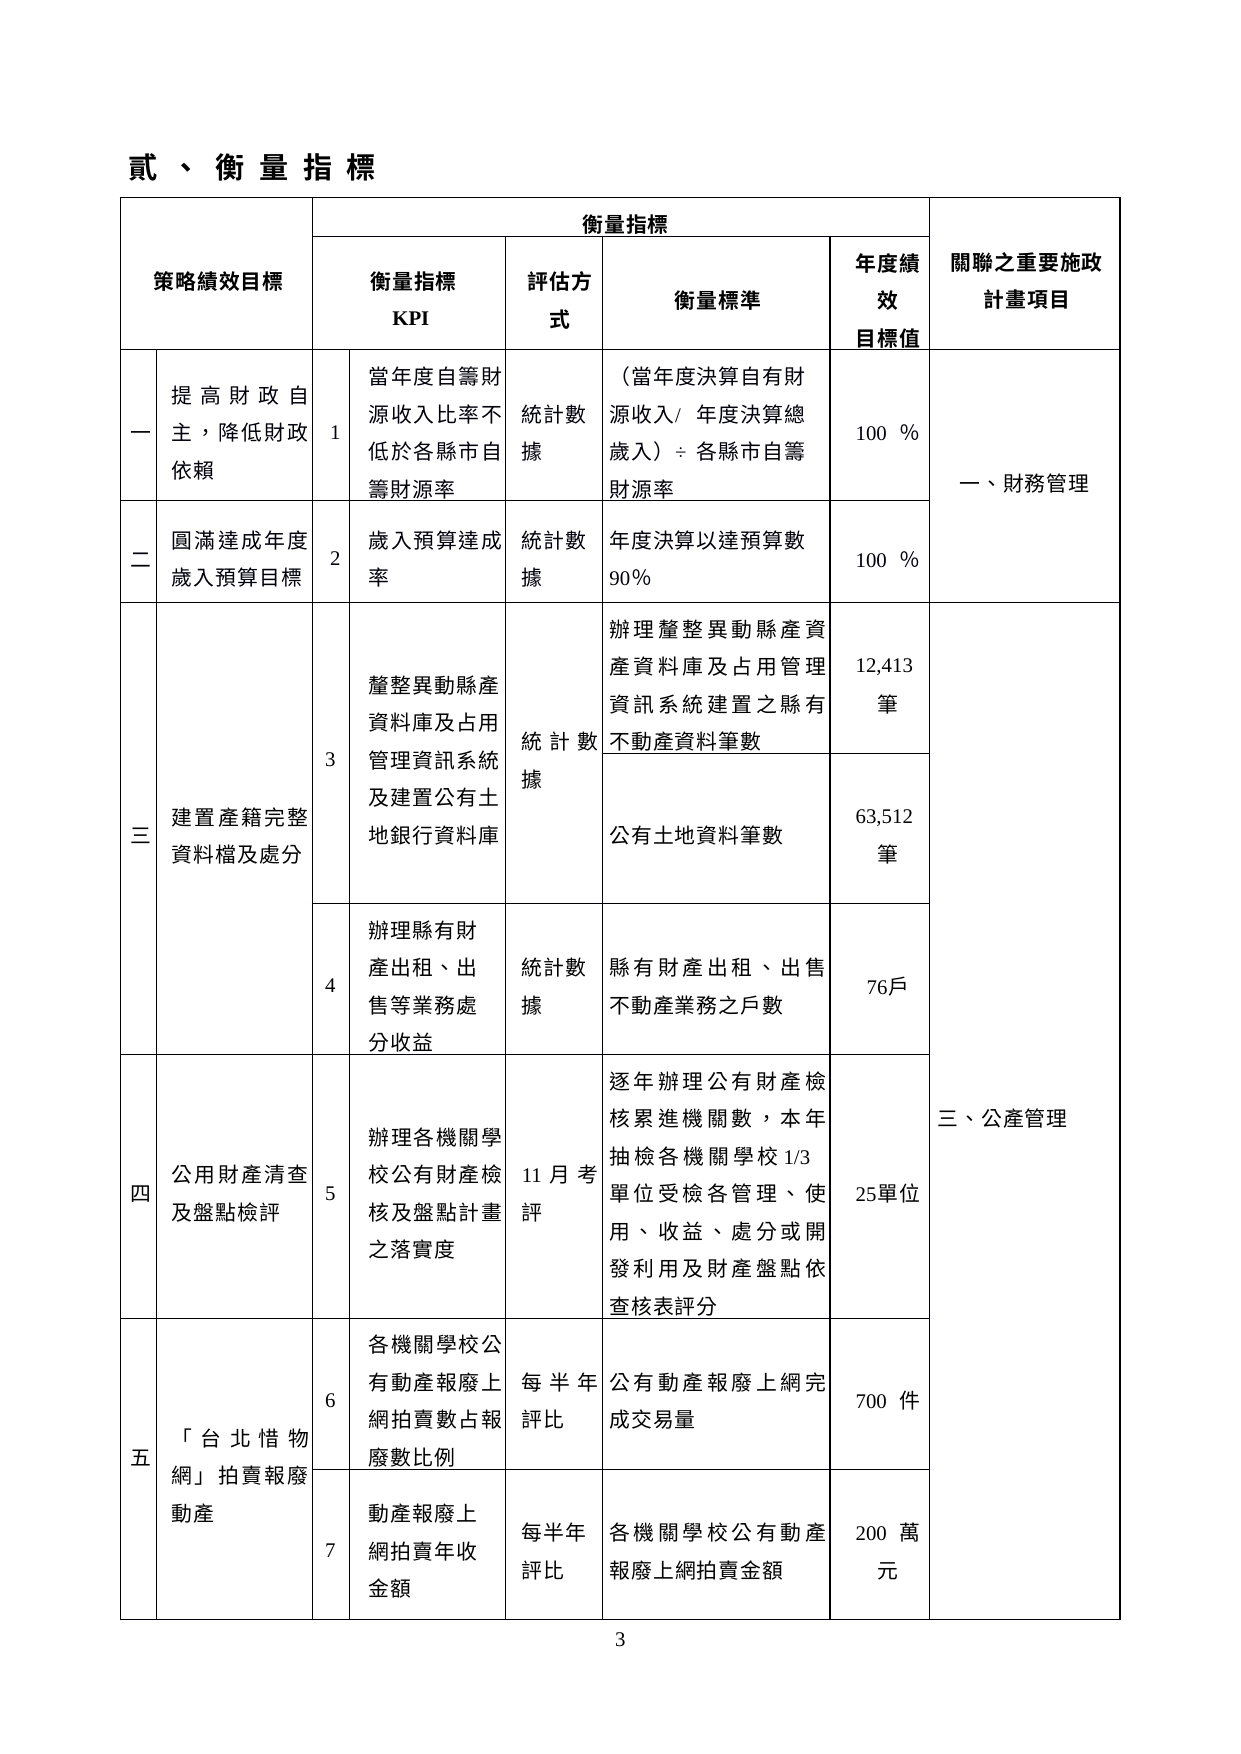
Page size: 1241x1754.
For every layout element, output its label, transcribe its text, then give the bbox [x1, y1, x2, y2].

table_cell 四 [121, 1055, 156, 1317]
table_cell 各機關學校公有動產報廢上網拍賣數占報廢數比例 [350, 1319, 505, 1468]
table_cell 11月考評 [506, 1055, 602, 1317]
table_cell 建置產籍完整資料檔及處分 [157, 603, 312, 1054]
table_cell 公有動產報廢上網完成交易量 [603, 1319, 829, 1468]
table_cell 衡量標準 [603, 237, 829, 349]
table_cell 公有土地資料筆數 [603, 754, 829, 903]
table_cell 200萬元 [831, 1470, 929, 1618]
table_cell 辦理各機關學校公有財產檢核及盤點計畫之落實度 [350, 1055, 505, 1317]
table_cell 年度決算以達預算數90％ [603, 501, 829, 602]
table_cell 一、財務管理 [930, 350, 1119, 602]
table_cell 提高財政自主，降低財政依賴 [157, 350, 312, 500]
table_cell 衡量指標 KPI [313, 237, 505, 349]
table_cell 年度績效 目標值 [831, 237, 929, 349]
table_cell 4 [313, 904, 349, 1054]
table_cell 25單位 [831, 1055, 929, 1317]
table_cell 3 [313, 603, 349, 903]
table_cell 逐年辦理公有財產檢核累進機關數，本年抽檢各機關學校1/3單位受檢各管理、使用、收益、處分或開發利用及財產盤點依查核表評分 [603, 1055, 829, 1317]
table_cell 釐整異動縣產資料庫及占用管理資訊系統及建置公有土地銀行資料庫 [350, 603, 505, 903]
table_header 衡量指標 [313, 198, 929, 236]
table_cell 公用財產清查及盤點檢評 [157, 1055, 312, 1317]
table_cell 6 [313, 1319, 349, 1468]
table_cell 2 [313, 501, 349, 602]
table_header 策略績效目標 [121, 198, 312, 349]
text 貳、衡量指標 [128, 122, 1112, 197]
table_cell 每半年評比 [506, 1470, 602, 1618]
table_cell 1 [313, 350, 349, 500]
table_cell 縣有財產出租、出售不動產業務之戶數 [603, 904, 829, 1054]
table_cell 700件 [831, 1319, 929, 1468]
table_cell 三 [121, 603, 156, 1054]
table_cell 5 [313, 1055, 349, 1317]
table_cell 63,512筆 [831, 754, 929, 903]
table_cell 一 [121, 350, 156, 500]
table_cell 統計數據 [506, 501, 602, 602]
table_cell 7 [313, 1470, 349, 1618]
table_cell 各機關學校公有動產報廢上網拍賣金額 [603, 1470, 829, 1618]
table_cell 統計數據 [506, 904, 602, 1054]
table_cell 歲入預算達成率 [350, 501, 505, 602]
table_cell 100％ [831, 501, 929, 602]
table_cell 辦理縣有財產出租、出售等業務處分收益 [350, 904, 505, 1054]
table_cell 當年度自籌財源收入比率不低於各縣市自籌財源率 [350, 350, 505, 500]
table_cell 三、公產管理 [930, 603, 1119, 1618]
table_cell 動產報廢上網拍賣年收金額 [350, 1470, 505, 1618]
table_cell 每半年評比 [506, 1319, 602, 1468]
table_cell 五 [121, 1319, 156, 1618]
table_cell 100％ [831, 350, 929, 500]
table_cell 12,413筆 [831, 603, 929, 753]
table_cell 辦理釐整異動縣產資產資料庫及占用管理資訊系統建置之縣有不動產資料筆數 [603, 603, 829, 753]
table_cell 統計數據 [506, 350, 602, 500]
table_cell 「台北惜物網」拍賣報廢動產 [157, 1319, 312, 1618]
table_header 關聯之重要施政 計畫項目 [930, 198, 1119, 349]
table_cell 統計數據 [506, 603, 602, 903]
table_cell 圓滿達成年度歲入預算目標 [157, 501, 312, 602]
table_cell 76戶 [831, 904, 929, 1054]
table_cell 二 [121, 501, 156, 602]
table_cell 評估方式 [506, 237, 602, 349]
table_cell （當年度決算自有財源收入/年度決算總歲入）÷各縣市自籌財源率 [603, 350, 829, 500]
